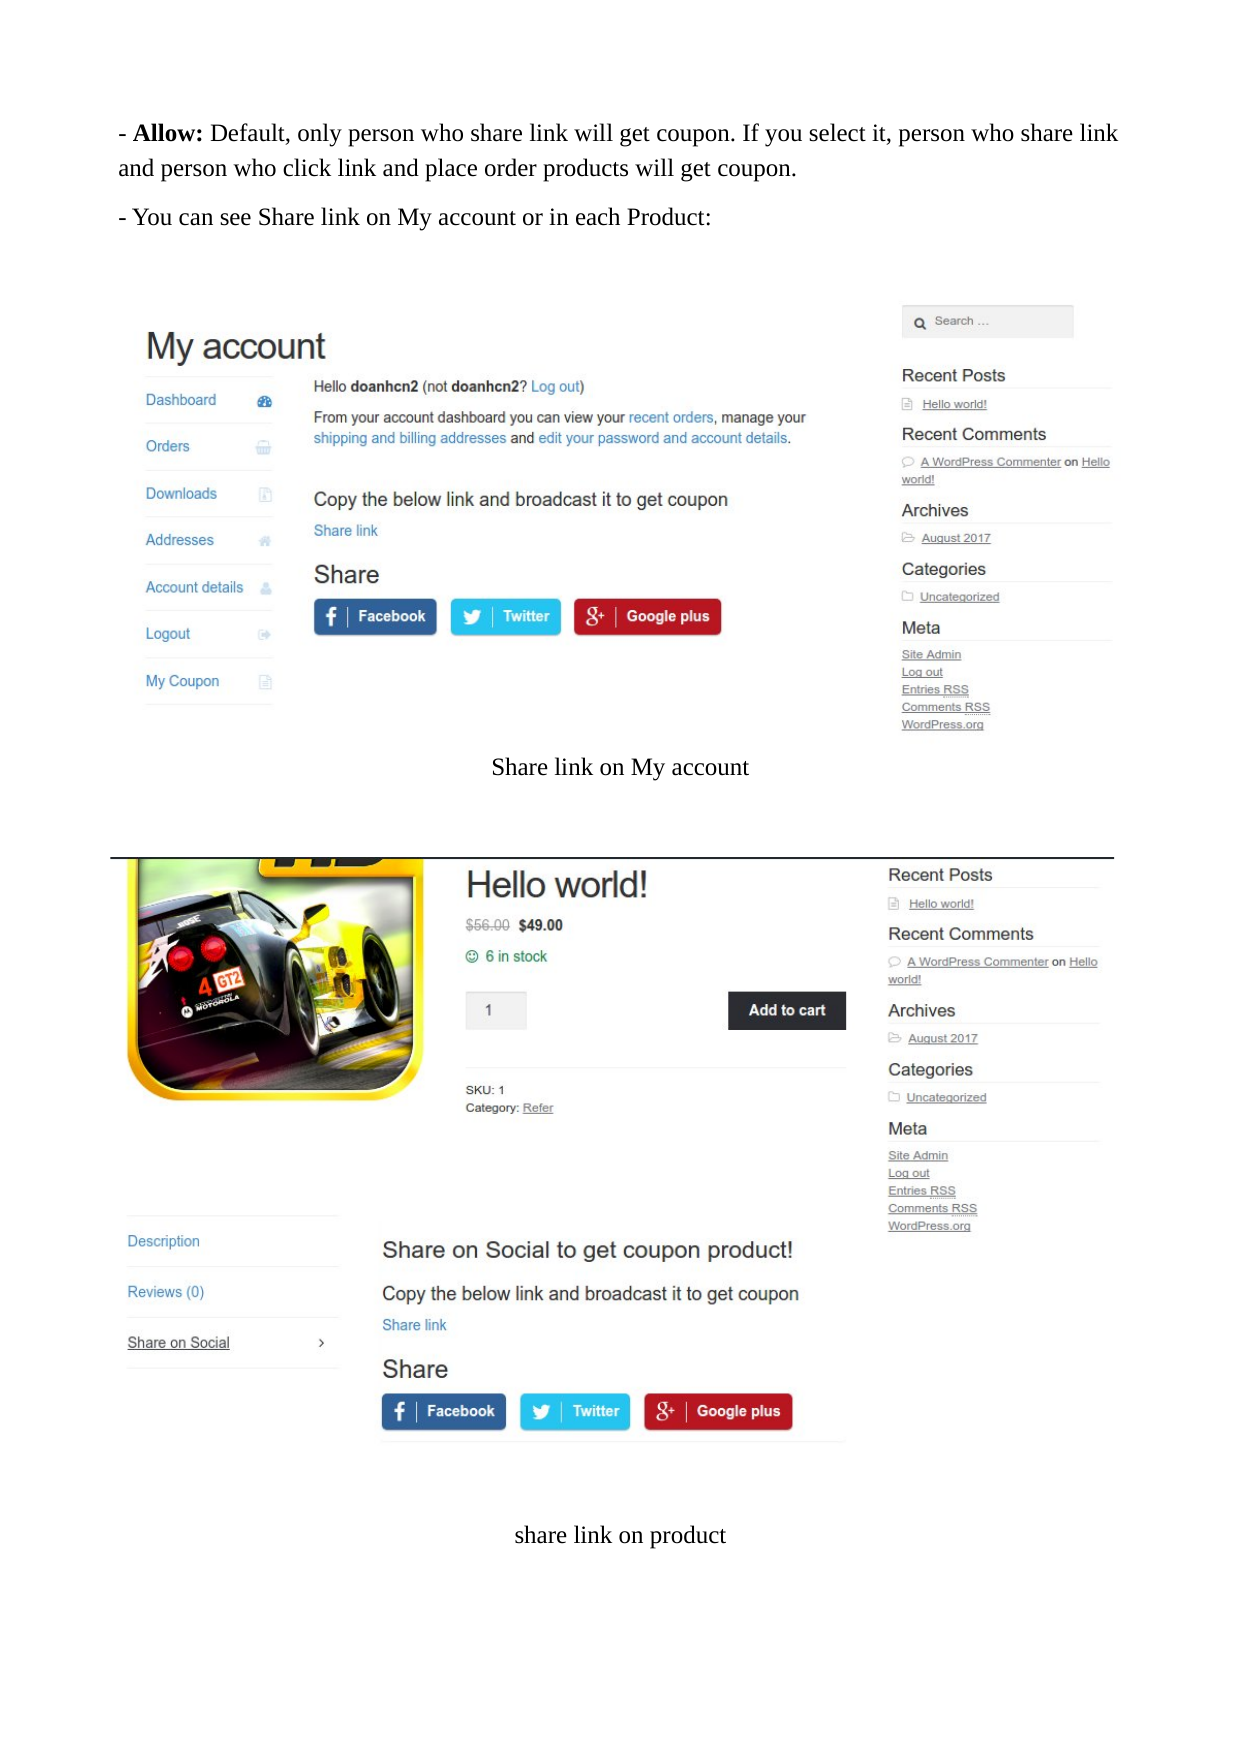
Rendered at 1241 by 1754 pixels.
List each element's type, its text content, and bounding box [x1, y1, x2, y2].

text - Allow: Default, only person who share link will get coupon. If you select it, person who share link and person who click link and place order products will get coupon. [118, 118, 1122, 181]
text share link on product [118, 1520, 1122, 1549]
text - You can see Share link on My account or in each Product: [118, 202, 1122, 230]
picture [118, 299, 1123, 747]
picture [110, 857, 1115, 1466]
text Share link on My account [118, 747, 1122, 781]
